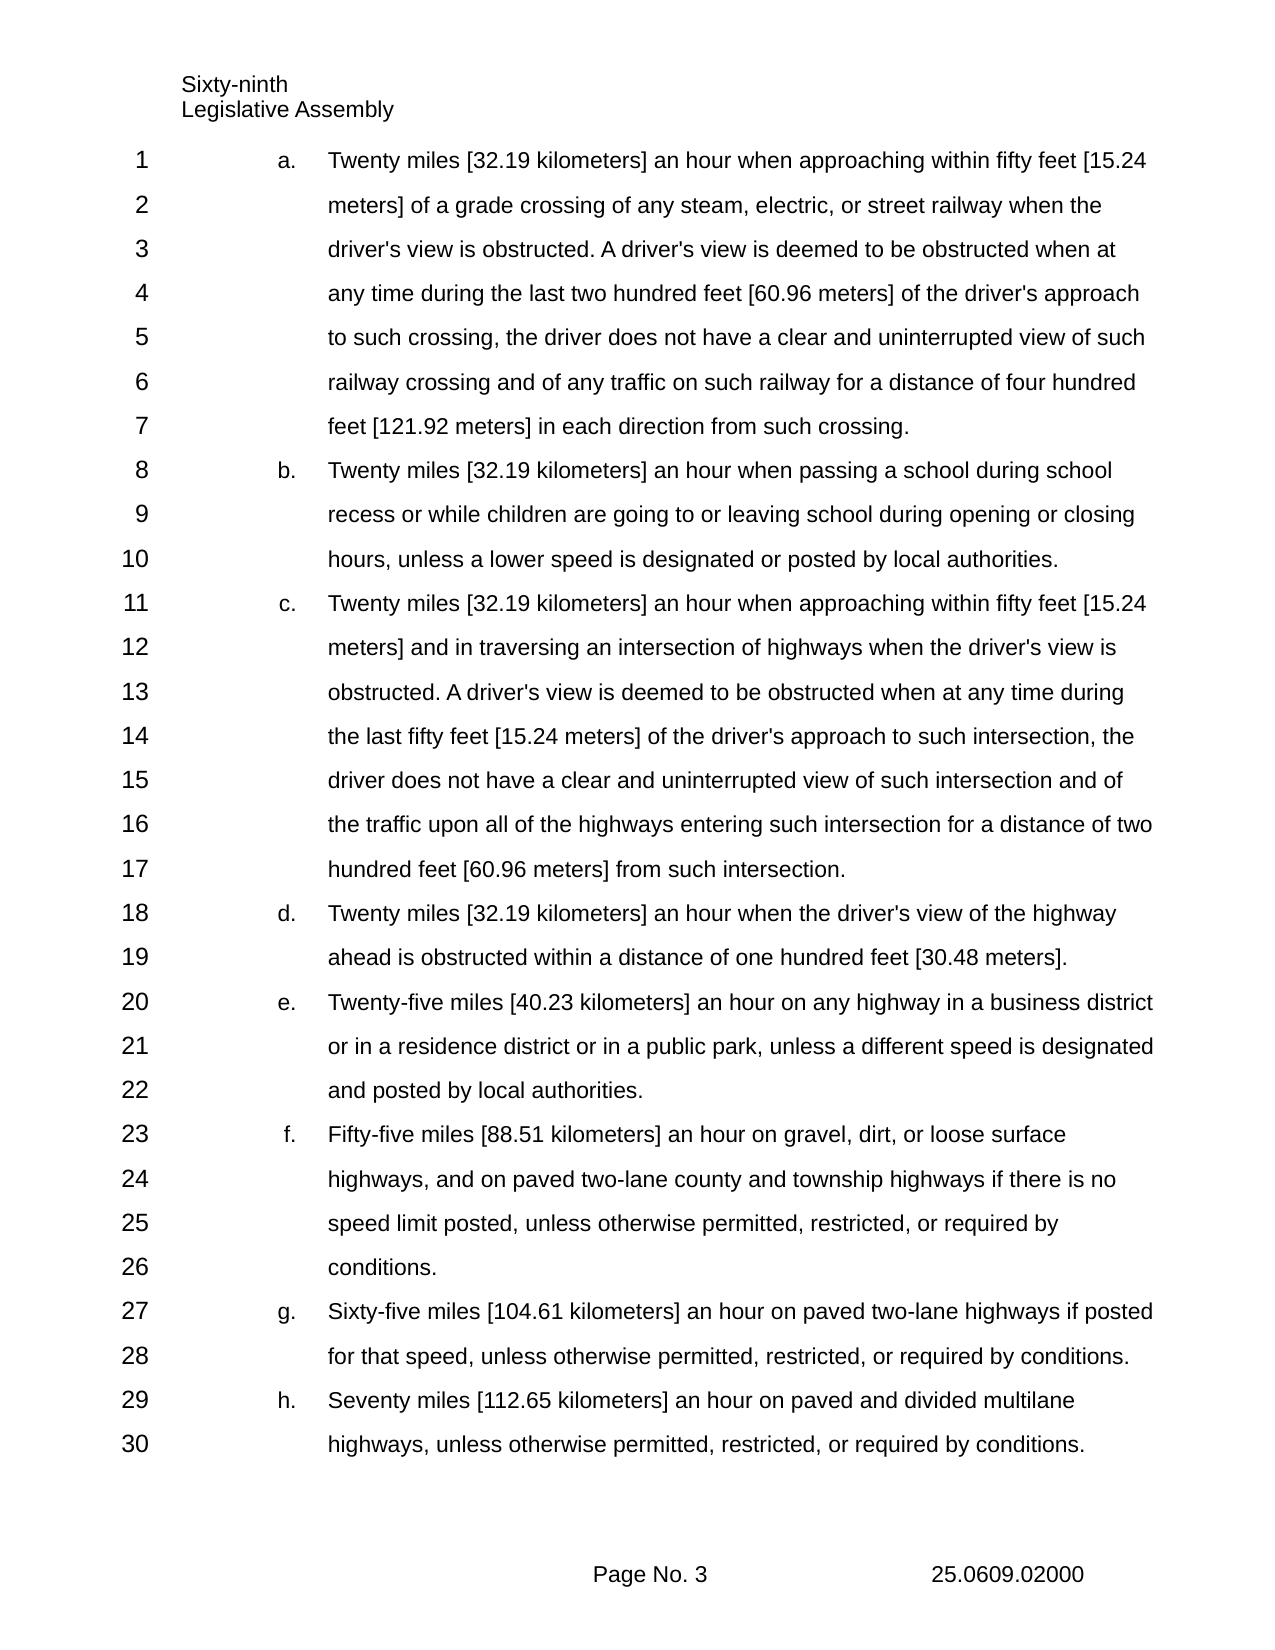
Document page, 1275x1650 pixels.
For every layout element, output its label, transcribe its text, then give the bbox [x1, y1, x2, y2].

text e. Twenty‑five miles [40.23 kilometers] an hour on any highway in a business district or in a residence district or in a public park, unless a different speed is designated and posted by local authorities. [181, 974, 1154, 1107]
text h. Seventy miles [112.65 kilometers] an hour on paved and divided multilane highways, unless otherwise permitted, restricted, or required by conditions. [181, 1373, 1154, 1461]
text f. Fifty‑five miles [88.51 kilometers] an hour on gravel, dirt, or loose surface highways, and on paved two‑lane county and township highways if there is no speed limit posted, unless otherwise permitted, restricted, or required by conditions. [181, 1107, 1154, 1284]
text d. Twenty miles [32.19 kilometers] an hour when the driver's view of the highway ahead is obstructed within a distance of one hundred feet [30.48 meters]. [181, 886, 1154, 974]
text b. Twenty miles [32.19 kilometers] an hour when passing a school during school recess or while children are going to or leaving school during opening or closing hours, unless a lower speed is designated or posted by local authorities. [181, 443, 1154, 576]
text a. Twenty miles [32.19 kilometers] an hour when approaching within fifty feet [15.24 meters] of a grade crossing of any steam, electric, or street railway when the driver's view is obstructed. A driver's view is deemed to be obstructed when at any time during the last two hundred feet [60.96 meters] of the driver's approach to such crossing, the driver does not have a clear and uninterrupted view of such railway crossing and of any traffic on such railway for a distance of four hundred feet [121.92 meters] in each direction from such crossing. [181, 133, 1154, 443]
text g. Sixty‑five miles [104.61 kilometers] an hour on paved two‑lane highways if posted for that speed, unless otherwise permitted, restricted, or required by conditions. [181, 1284, 1154, 1373]
text c. Twenty miles [32.19 kilometers] an hour when approaching within fifty feet [15.24 meters] and in traversing an intersection of highways when the driver's view is obstructed. A driver's view is deemed to be obstructed when at any time during the last fifty feet [15.24 meters] of the driver's approach to such intersection, the driver does not have a clear and uninterrupted view of such intersection and of the traffic upon all of the highways entering such intersection for a distance of two hundred feet [60.96 meters] from such intersection. [181, 576, 1154, 886]
